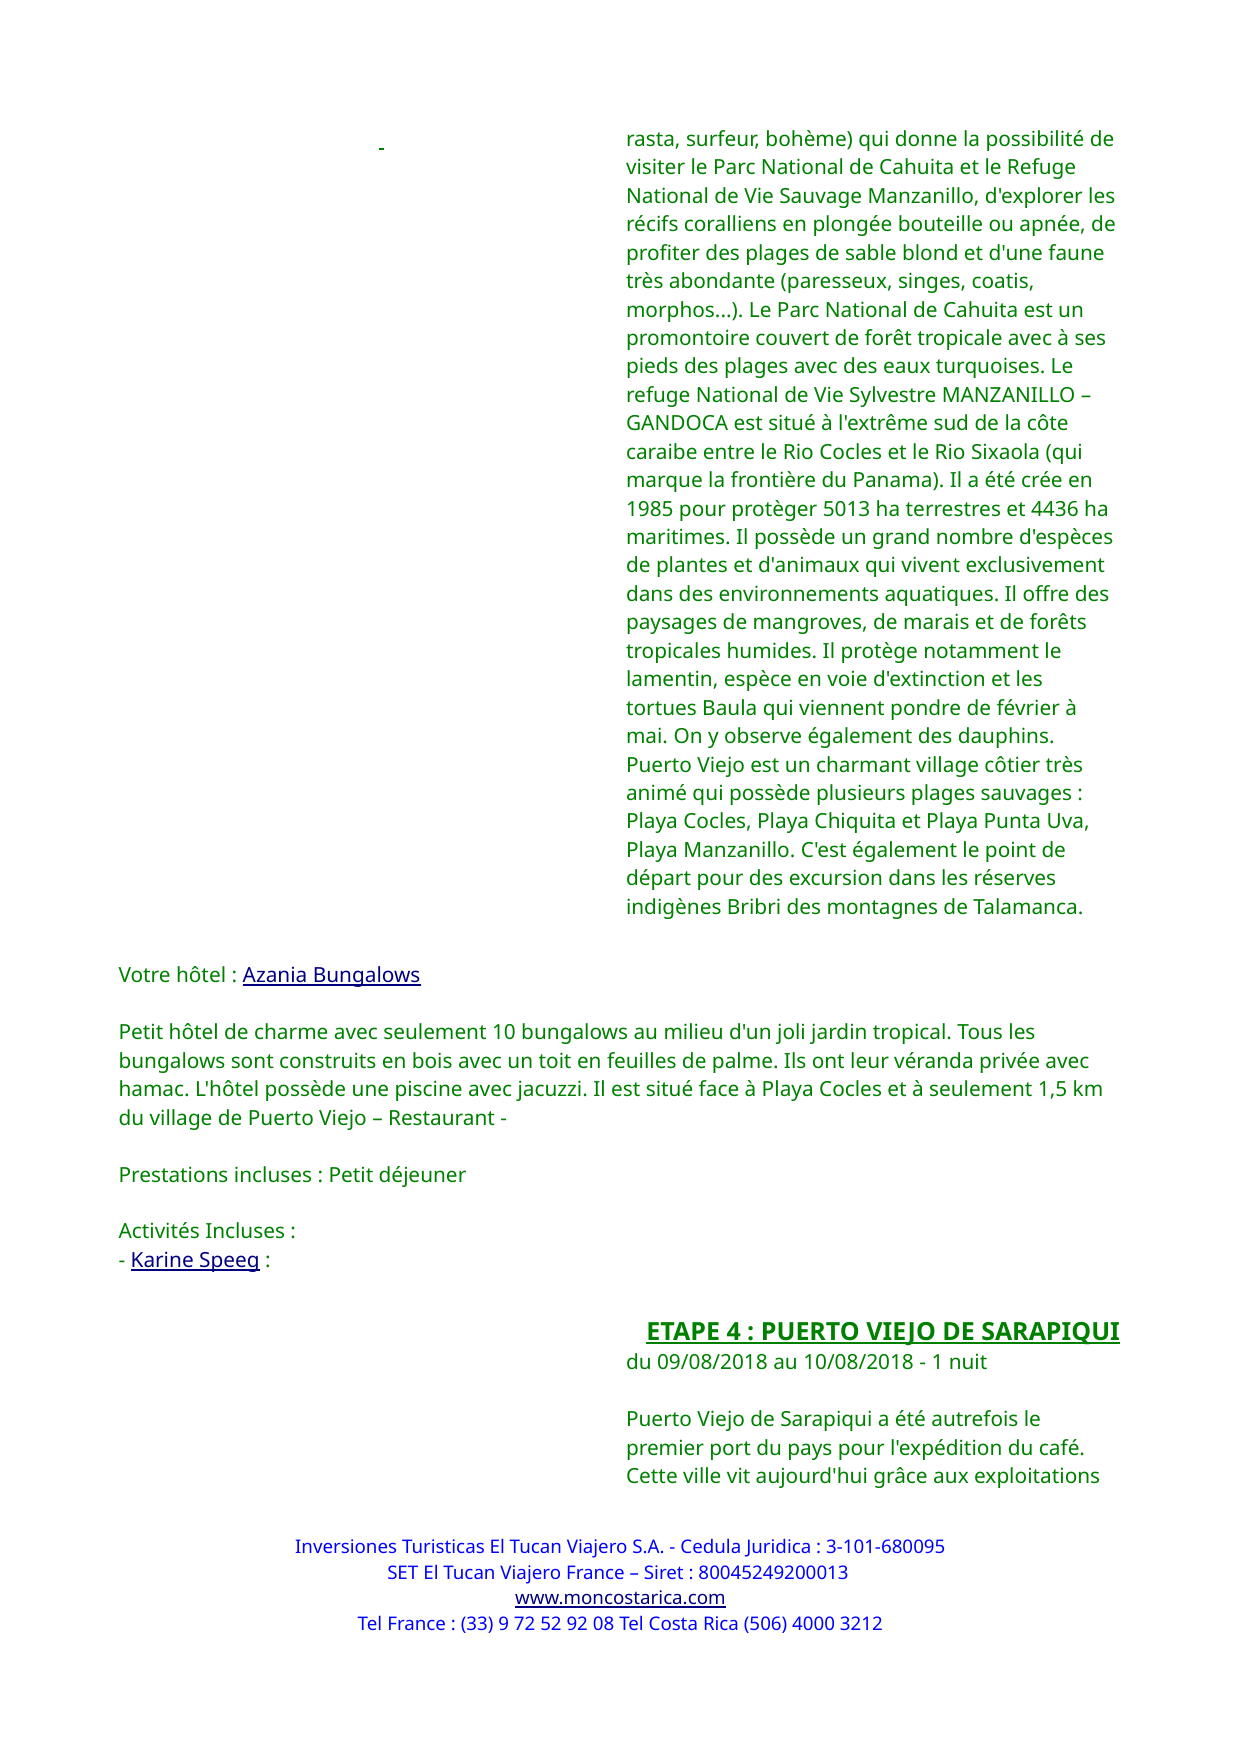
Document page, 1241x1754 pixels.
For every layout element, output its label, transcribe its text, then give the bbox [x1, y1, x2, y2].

text Activités Incluses : [118, 1217, 1122, 1245]
text - Karine Speeg : [118, 1245, 1122, 1273]
table_header [118, 118, 620, 926]
text Votre hôtel : Azania Bungalows [118, 960, 1122, 988]
table_header [118, 1308, 620, 1495]
table_header ETAPE 4 : PUERTO VIEJO DE SARAPIQUI du 09/08/2018 au 10/08/2018 - 1 nuit Puerto Viejo de Sarapiqui a été autrefois le premier port du pays pour l'expédition du café. Cette ville vit aujourd'hui grâce aux exploitations [620, 1308, 1122, 1495]
table_header ETAPE 3 : PUERTO VIEJO DE TALAMANCA du 06/08/2018 au 09/08/2018 - 3 nuits Une étape au bord de la mer des caraïbes unique en biodiversité et mélange de culture (créole, rasta, surfeur, bohème) qui donne la possibilité de visiter le Parc National de Cahuita et le Refuge National de Vie Sauvage Manzanillo, d'explorer les récifs coralliens en plongée bouteille ou apnée, de profiter des plages de sable blond et d'une faune très abondante (paresseux, singes, coatis, morphos...). Le Parc National de Cahuita est un promontoire couvert de forêt tropicale avec à ses pieds des plages avec des eaux turquoises. Le refuge National de Vie Sylvestre MANZANILLO – GANDOCA est situé à l'extrême sud de la côte caraibe entre le Rio Cocles et le Rio Sixaola (qui marque la frontière du Panama). Il a été crée en 1985 pour protèger 5013 ha terrestres et 4436 ha maritimes. Il possède un grand nombre d'espèces de plantes et d'animaux qui vivent exclusivement dans des environnements aquatiques. Il offre des paysages de mangroves, de marais et de forêts tropicales humides. Il protège notamment le lamentin, espèce en voie d'extinction et les tortues Baula qui viennent pondre de février à mai. On y observe également des dauphins. Puerto Viejo est un charmant village côtier très animé qui possède plusieurs plages sauvages : Playa Cocles, Playa Chiquita et Playa Punta Uva, Playa Manzanillo. C'est également le point de départ pour des excursion dans les réserves indigènes Bribri des montagnes de Talamanca. [620, 118, 1122, 926]
text Prestations incluses : Petit déjeuner [118, 1160, 1122, 1188]
text Petit hôtel de charme avec seulement 10 bungalows au milieu d'un joli jardin tropical. Tous les bungalows sont construits en bois avec un toit en feuilles de palme. Ils ont leur véranda privée avec hamac. L'hôtel possède une piscine avec jacuzzi. Il est situé face à Playa Cocles et à seulement 1,5 km du village de Puerto Viejo – Restaurant - [118, 1017, 1122, 1131]
